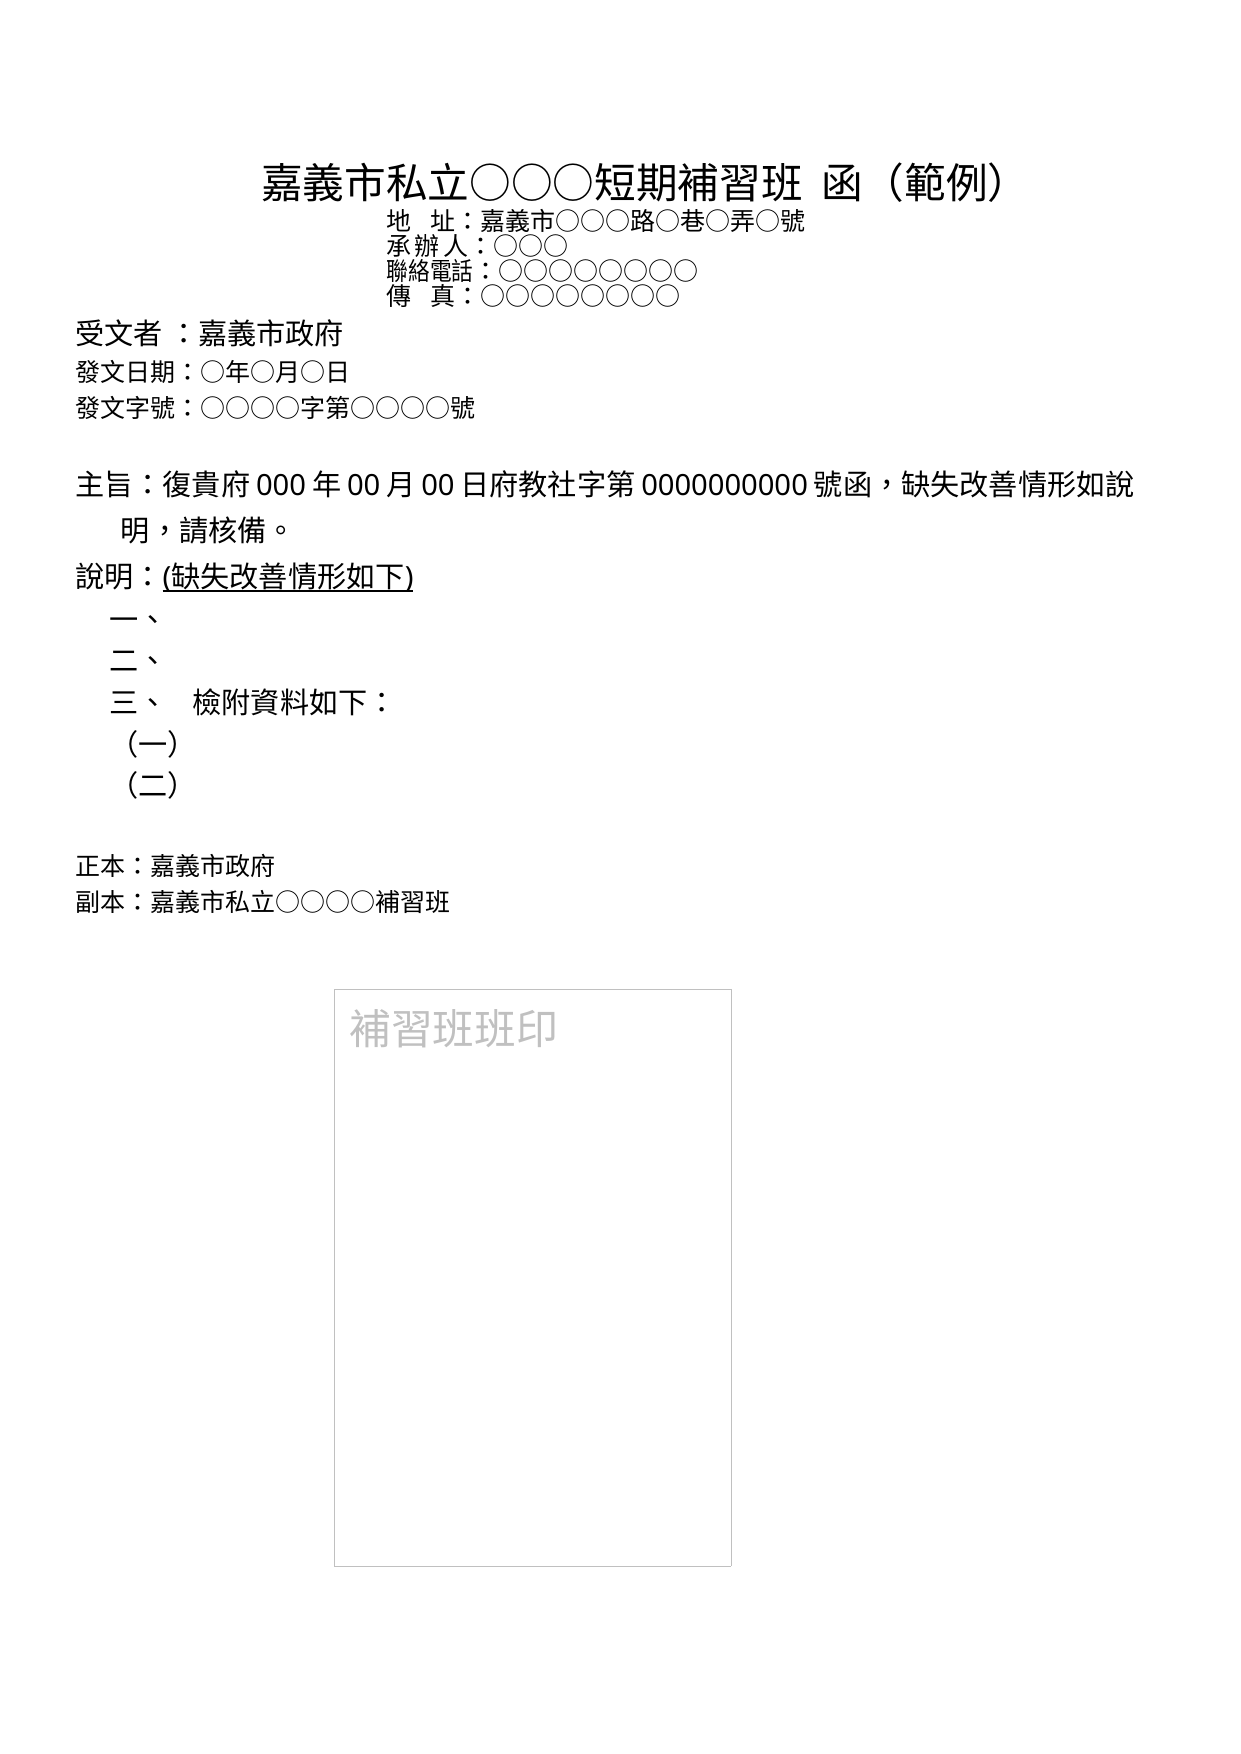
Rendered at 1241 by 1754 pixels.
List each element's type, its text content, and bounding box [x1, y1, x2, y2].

text 補習班班印 [349, 996, 716, 1057]
text 發文日期：○年○月○日 [75, 353, 1165, 389]
list 檢附資料如下： [109, 680, 1165, 722]
text 傳真：○○○○○○○○ [75, 285, 1165, 310]
text 副本：嘉義市私立○○○○補習班 [75, 883, 1165, 919]
text 說明：(缺失改善情形如下) [75, 551, 1165, 597]
text 發文字號：○○○○字第○○○○號 [75, 389, 1165, 425]
text 明，請核備。 [75, 505, 1165, 551]
text 嘉義市私立○○○短期補習班 函（範例） [125, 150, 1165, 210]
text 承辦人：○○○ [75, 235, 1165, 260]
text 地址：嘉義市○○○路○巷○弄○號 [75, 210, 1165, 235]
text 聯絡電話：○○○○○○○○ [75, 260, 1165, 285]
text 受文者 ：嘉義市政府 [75, 310, 1165, 353]
text 正本：嘉義市政府 [75, 847, 1165, 883]
text 主旨：復貴府000年00月00日府教社字第0000000000號函，缺失改善情形如說 [75, 459, 1165, 505]
